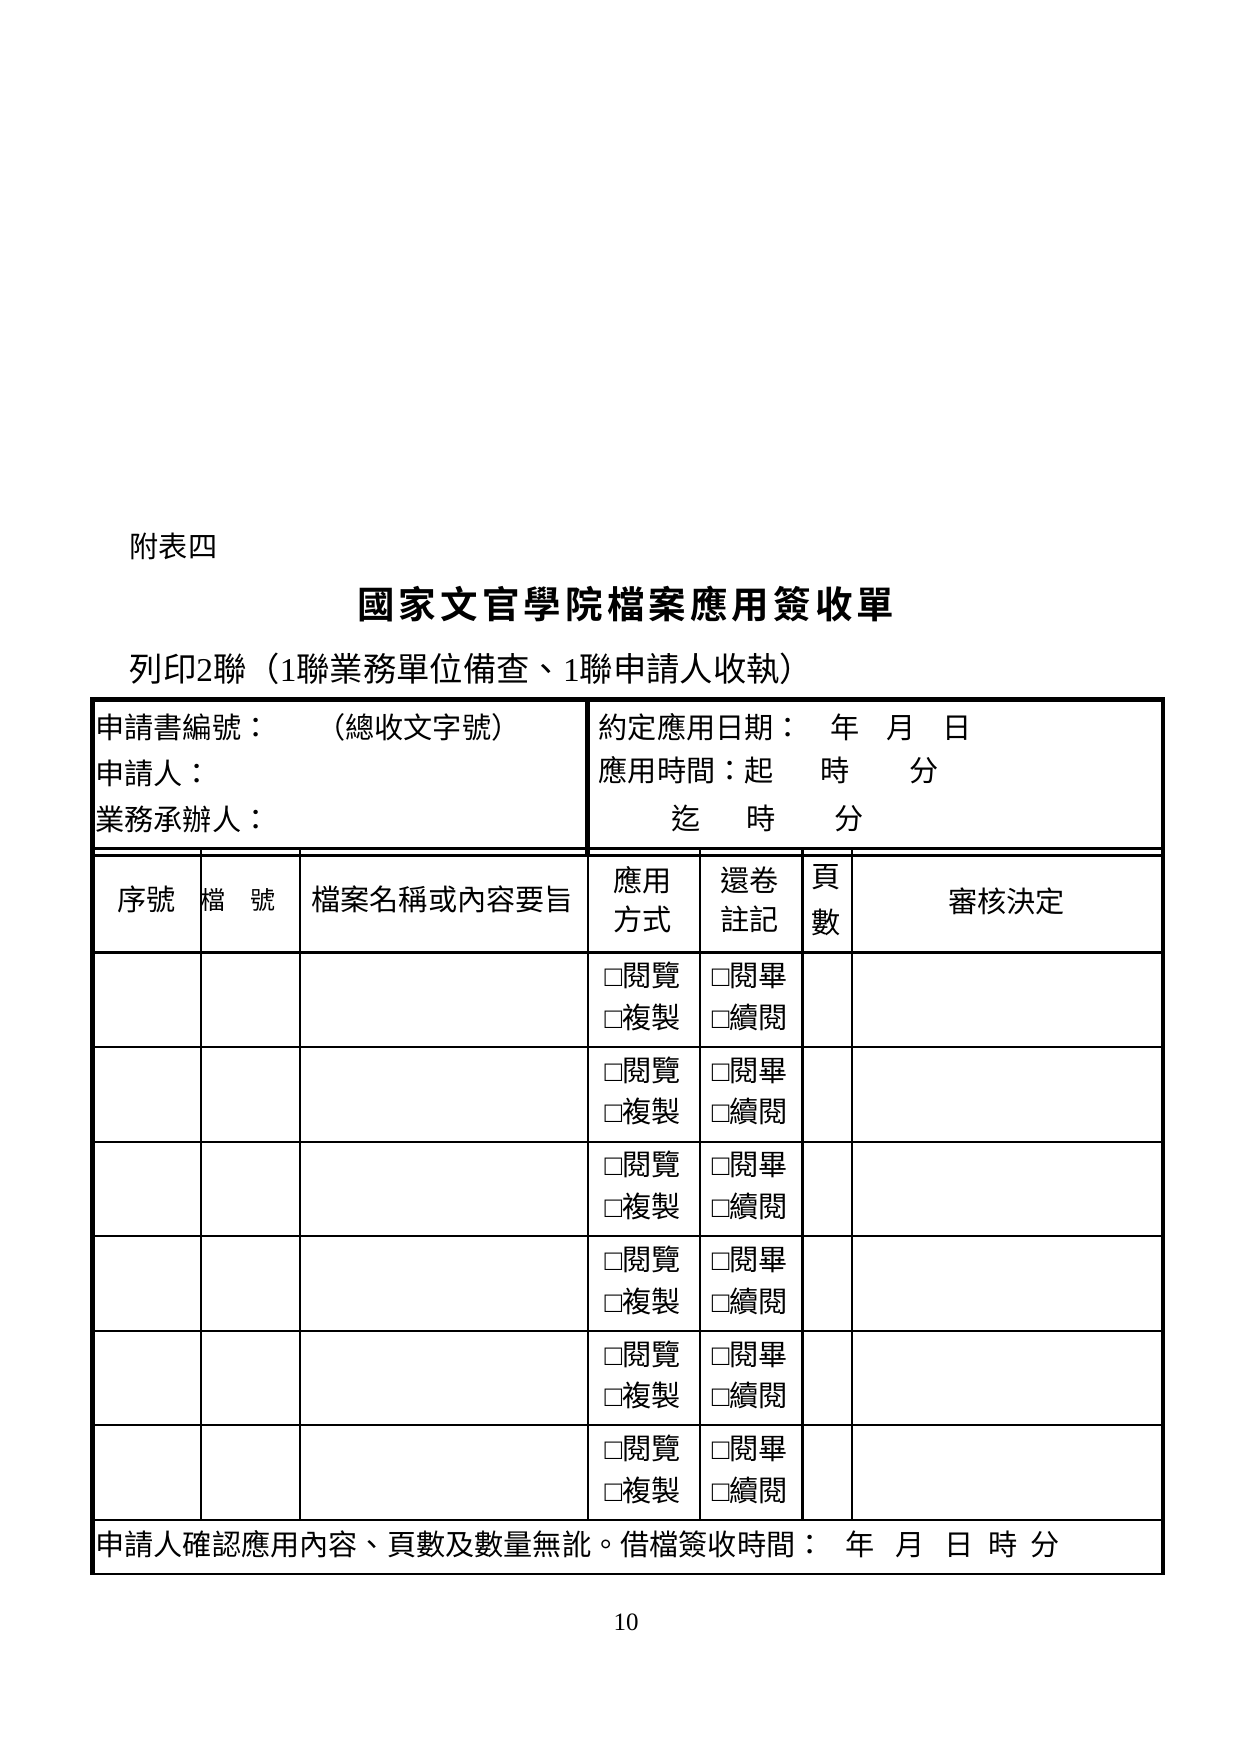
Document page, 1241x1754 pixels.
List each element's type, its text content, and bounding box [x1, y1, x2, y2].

table_cell □閱覽 □複製 [589, 954, 699, 1046]
table_cell [804, 1426, 851, 1519]
table_cell □閱畢 □續閱 [701, 1143, 801, 1235]
table_cell [701, 850, 801, 854]
table_cell [202, 850, 299, 854]
table_cell [301, 1048, 587, 1141]
table_cell □閱畢 □續閱 [701, 1332, 801, 1424]
table_cell 還卷 註記 [701, 857, 801, 951]
table_cell [804, 1332, 851, 1424]
table_cell [95, 1426, 200, 1519]
table_cell [804, 850, 851, 854]
table_header 申請書編號： （總收文字號） 申請人： 業務承辦人： [95, 702, 585, 847]
table_cell □閱畢 □續閱 [701, 954, 801, 1046]
table_cell [301, 1237, 587, 1330]
table_cell 審核決定 [853, 857, 1161, 951]
table_cell [202, 1332, 299, 1424]
table_cell [301, 1332, 587, 1424]
table_cell [202, 1426, 299, 1519]
text 附表四 [129, 525, 1122, 566]
table_cell [804, 1237, 851, 1330]
table_cell [95, 1143, 200, 1235]
table_cell [95, 954, 200, 1046]
table_cell [202, 1237, 299, 1330]
table_cell 申請人確認應用內容、頁數及數量無訛。借檔簽收時間： 年 月 日 時 分 [95, 1521, 1161, 1573]
table_cell [301, 954, 587, 1046]
table_cell [804, 954, 851, 1046]
table_cell [202, 1048, 299, 1141]
table_cell [202, 954, 299, 1046]
table_cell [301, 1143, 587, 1235]
table_cell □閱畢 □續閱 [701, 1048, 801, 1141]
table_cell [853, 1048, 1161, 1141]
table_cell [804, 1048, 851, 1141]
table_cell [804, 1143, 851, 1235]
table_cell □閱覽 □複製 [589, 1048, 699, 1141]
table_cell [95, 850, 200, 854]
table_cell [95, 1048, 200, 1141]
table_cell [301, 1426, 587, 1519]
text 列印2聯（1聯業務單位備查、1聯申請人收執） [129, 642, 1122, 691]
table_cell 檔案名稱或內容要旨 [301, 857, 587, 951]
table_cell □閱畢 □續閱 [701, 1426, 801, 1519]
table_cell [95, 1332, 200, 1424]
table_cell 應用 方式 [589, 857, 699, 951]
table_cell [590, 850, 699, 854]
table_cell [853, 1237, 1161, 1330]
table_cell □閱畢 □續閱 [701, 1237, 801, 1330]
table_cell [95, 1237, 200, 1330]
table_cell [853, 1426, 1161, 1519]
table_cell [853, 850, 1161, 854]
table_cell 檔 號 [202, 857, 299, 951]
table_cell [301, 850, 585, 854]
table_cell [853, 1143, 1161, 1235]
table_cell [202, 1143, 299, 1235]
table_cell 序號 [95, 857, 200, 951]
table_cell □閱覽 □複製 [589, 1426, 699, 1519]
table_cell 頁 數 [804, 857, 851, 951]
table_cell [853, 1332, 1161, 1424]
table_cell □閱覽 □複製 [589, 1237, 699, 1330]
table_header 約定應用日期： 年 月 日 應用時間：起 時 分 迄 時 分 [590, 702, 1161, 847]
text 國家文官學院檔案應用簽收單 [129, 579, 1122, 630]
table_cell [853, 954, 1161, 1046]
table_cell □閱覽 □複製 [589, 1143, 699, 1235]
table_cell □閱覽 □複製 [589, 1332, 699, 1424]
